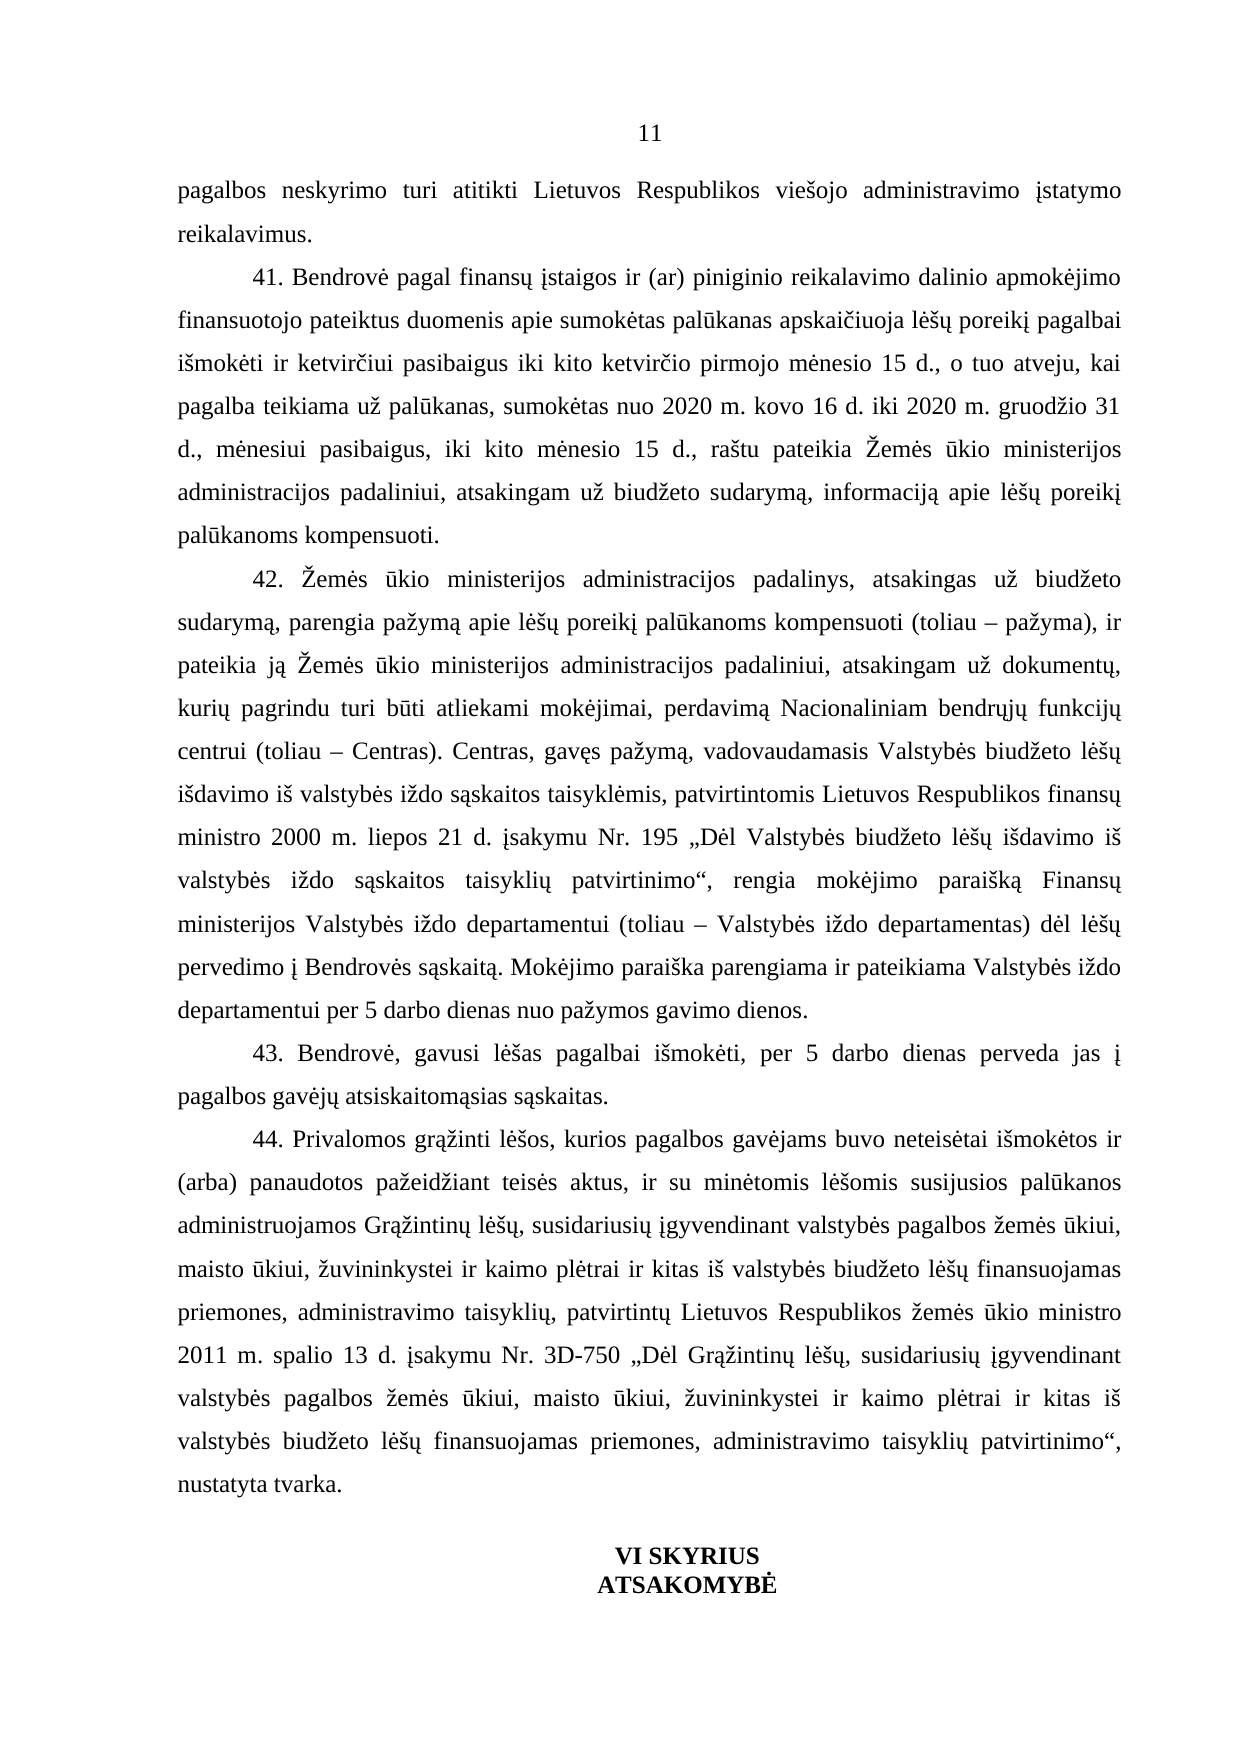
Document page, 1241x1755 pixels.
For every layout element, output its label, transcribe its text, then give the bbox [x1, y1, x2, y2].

text 43. Bendrovė, gavusi lėšas pagalbai išmokėti, per 5 darbo dienas perveda jas į pagalbos gavėjų atsiskaitomąsias sąskaitas. [177, 1038, 1122, 1110]
text 41. Bendrovė pagal finansų įstaigos ir (ar) piniginio reikalavimo dalinio apmokėjimo finansuotojo pateiktus duomenis apie sumokėtas palūkanas apskaičiuoja lėšų poreikį pagalbai išmokėti ir ketvirčiui pasibaigus iki kito ketvirčio pirmojo mėnesio 15 d., o tuo atveju, kai pagalba teikiama už palūkanas, sumokėtas nuo 2020 m. kovo 16 d. iki 2020 m. gruodžio 31 d., mėnesiui pasibaigus, iki kito mėnesio 15 d., raštu pateikia Žemės ūkio ministerijos administracijos padaliniui, atsakingam už biudžeto sudarymą, informaciją apie lėšų poreikį palūkanoms kompensuoti. [177, 262, 1122, 549]
text pagalbos neskyrimo turi atitikti Lietuvos Respublikos viešojo administravimo įstatymo reikalavimus. [177, 176, 1122, 247]
text 42. Žemės ūkio ministerijos administracijos padalinys, atsakingas už biudžeto sudarymą, parengia pažymą apie lėšų poreikį palūkanoms kompensuoti (toliau – pažyma), ir pateikia ją Žemės ūkio ministerijos administracijos padaliniui, atsakingam už dokumentų, kurių pagrindu turi būti atliekami mokėjimai, perdavimą Nacionaliniam bendrųjų funkcijų centrui (toliau – Centras). Centras, gavęs pažymą, vadovaudamasis Valstybės biudžeto lėšų išdavimo iš valstybės iždo sąskaitos taisyklėmis, patvirtintomis Lietuvos Respublikos finansų ministro 2000 m. liepos 21 d. įsakymu Nr. 195 „Dėl Valstybės biudžeto lėšų išdavimo iš valstybės iždo sąskaitos taisyklių patvirtinimo“, rengia mokėjimo paraišką Finansų ministerijos Valstybės iždo departamentui (toliau – Valstybės iždo departamentas) dėl lėšų pervedimo į Bendrovės sąskaitą. Mokėjimo paraiška parengiama ir pateikiama Valstybės iždo departamentui per 5 darbo dienas nuo pažymos gavimo dienos. [177, 564, 1122, 1024]
text VI SKYRIUS [177, 1541, 1122, 1570]
text ATSAKOMYBĖ [177, 1570, 1122, 1599]
text 44. Privalomos grąžinti lėšos, kurios pagalbos gavėjams buvo neteisėtai išmokėtos ir (arba) panaudotos pažeidžiant teisės aktus, ir su minėtomis lėšomis susijusios palūkanos administruojamos Grąžintinų lėšų, susidariusių įgyvendinant valstybės pagalbos žemės ūkiui, maisto ūkiui, žuvininkystei ir kaimo plėtrai ir kitas iš valstybės biudžeto lėšų finansuojamas priemones, administravimo taisyklių, patvirtintų Lietuvos Respublikos žemės ūkio ministro 2011 m. spalio 13 d. įsakymu Nr. 3D-750 „Dėl Grąžintinų lėšų, susidariusių įgyvendinant valstybės pagalbos žemės ūkiui, maisto ūkiui, žuvininkystei ir kaimo plėtrai ir kitas iš valstybės biudžeto lėšų finansuojamas priemones, administravimo taisyklių patvirtinimo“, nustatyta tvarka. [177, 1124, 1122, 1498]
